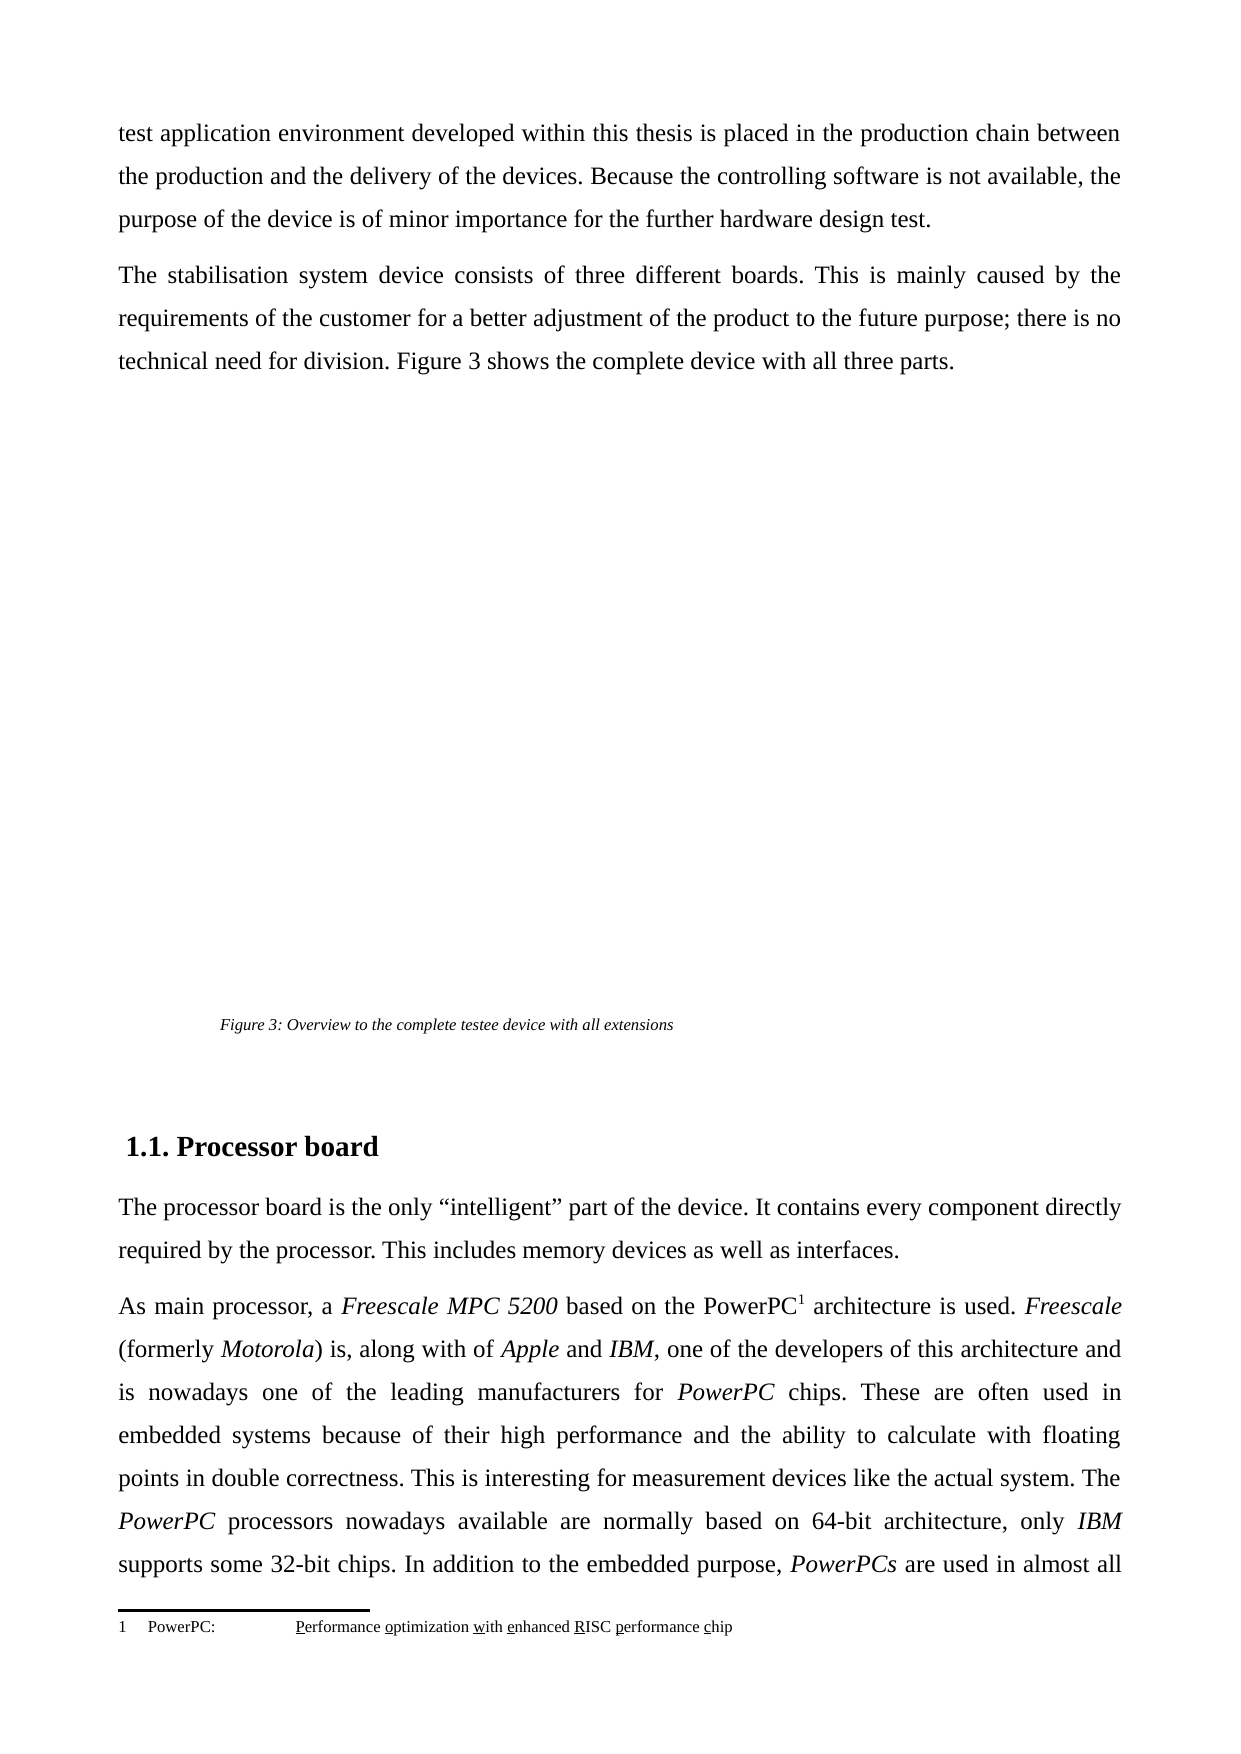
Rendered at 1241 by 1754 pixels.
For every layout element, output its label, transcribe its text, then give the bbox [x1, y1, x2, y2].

text test application environment developed within this thesis is placed in the production chain between the production and the delivery of the devices. Because the controlling software is not available, the purpose of the device is of minor importance for the further hardware design test. [118, 118, 1122, 233]
subtitle Processor board [118, 1129, 1122, 1163]
text The stabilisation system device consists of three different boards. This is mainly caused by the requirements of the customer for a better adjustment of the product to the future purpose; there is no technical need for division. Figure 3 shows the complete device with all three parts. [118, 260, 1122, 375]
text The processor board is the only “intelligent” part of the device. It contains every component directly required by the processor. This includes memory devices as well as interfaces. [118, 1192, 1122, 1264]
text PowerPC: Performance optimization with enhanced RISC performance chip [118, 1617, 1122, 1636]
text Figure 3: Overview to the complete testee device with all extensions [220, 414, 1020, 1034]
text As main processor, a Freescale MPC 5200 based on the PowerPC architecture is used. Freescale (formerly Motorola) is, along with of Apple and IBM, one of the developers of this architecture and is nowadays one of the leading manufacturers for PowerPC chips. These are often used in embedded systems because of their high performance and the ability to calculate with floating points in double correctness. This is interesting for measurement devices like the actual system. The PowerPC processors nowadays available are normally based on 64-bit architecture, only IBM supports some 32-bit chips. In addition to the embedded purpose, PowerPCs are used in almost all [118, 1291, 1122, 1578]
